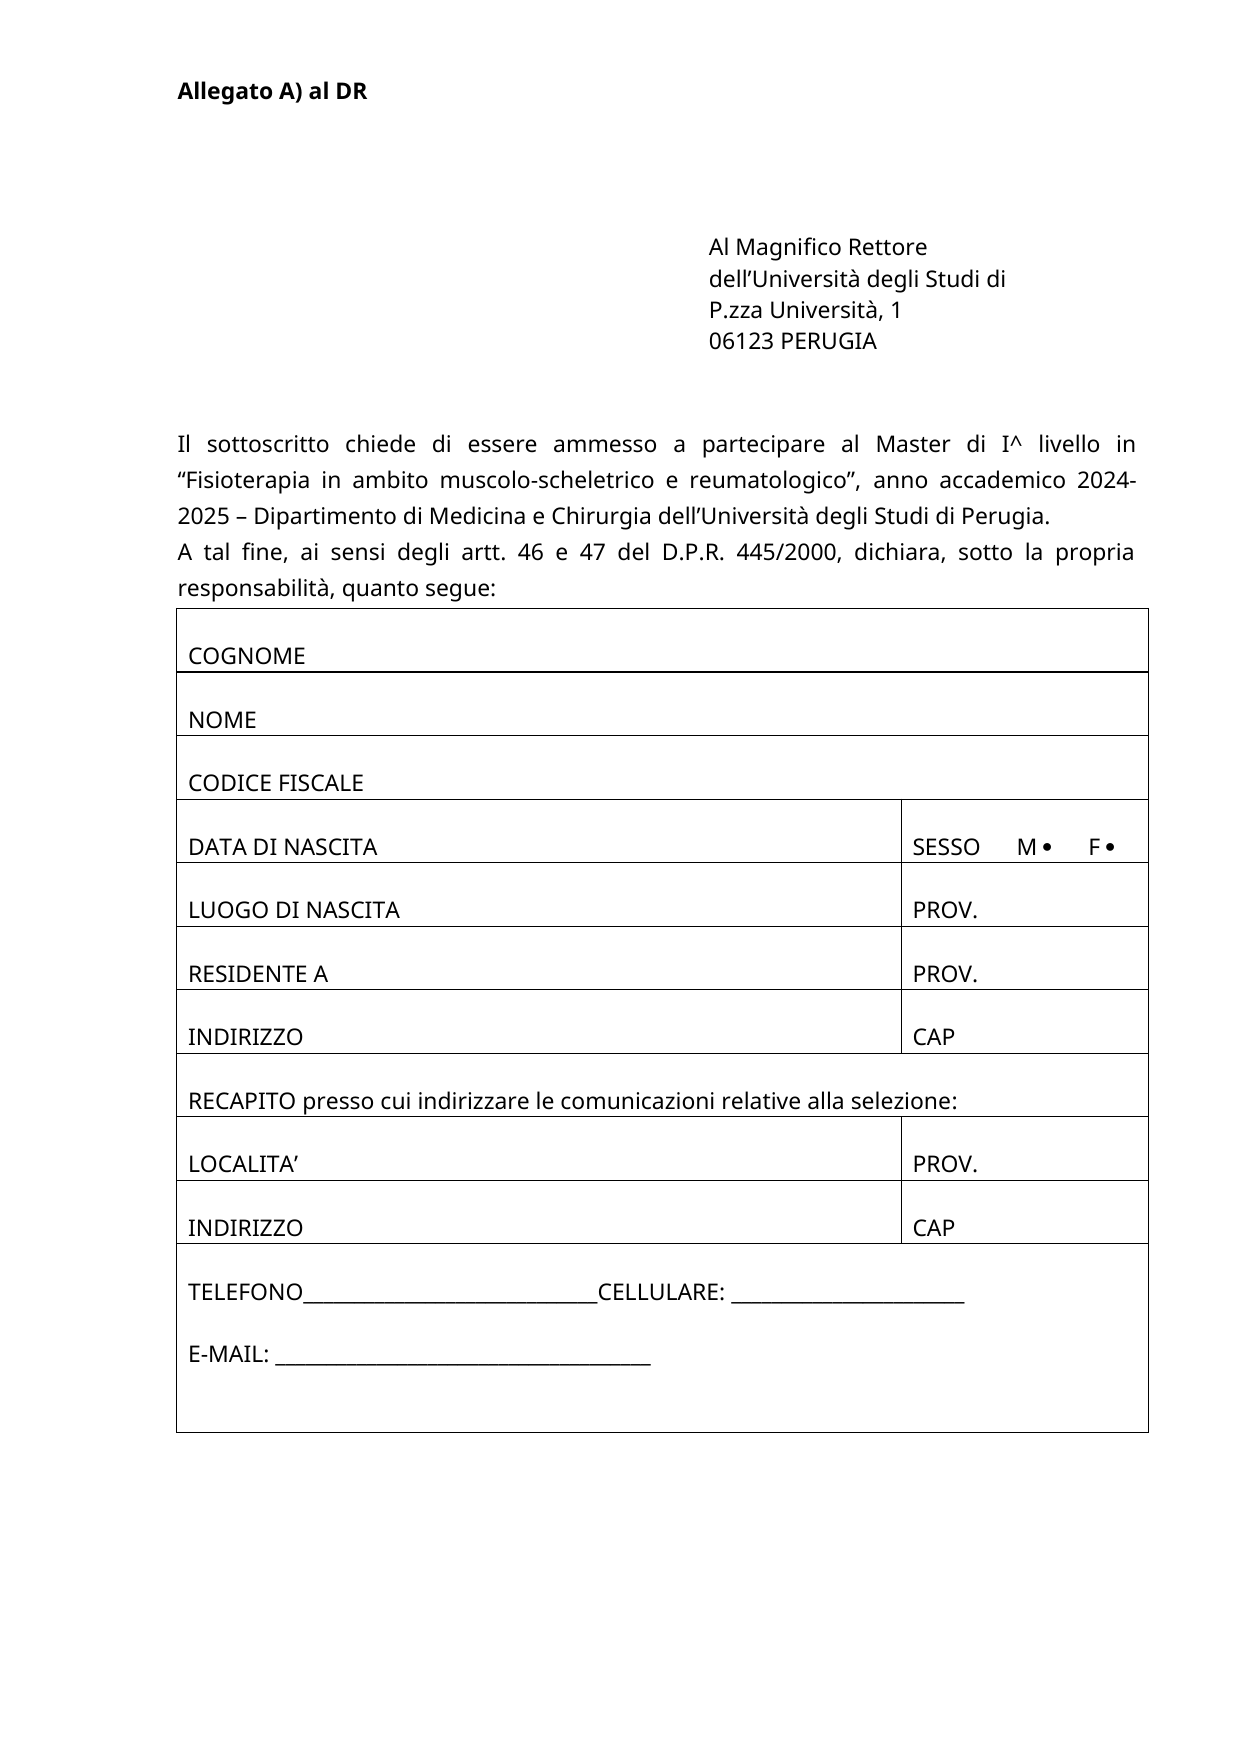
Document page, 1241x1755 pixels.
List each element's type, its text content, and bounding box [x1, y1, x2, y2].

text Il sottoscritto chiede di essere ammesso a partecipare al Master di I^ livello in “Fisioterapia in ambito muscolo-scheletrico e reumatologico”, anno accademico 2024-2025 – Dipartimento di Medicina e Chirurgia dell’Università degli Studi di Perugia. [177, 428, 1137, 531]
text dell’Università degli Studi di [177, 262, 1137, 294]
table_cell LUOGO DI NASCITA [177, 863, 901, 926]
text 06123 PERUGIA [177, 325, 1137, 356]
table_cell SESSO M  F  [902, 800, 1148, 862]
table_cell INDIRIZZO [177, 1181, 901, 1243]
table_cell TELEFONO_____________________________CELLULARE: _______________________ E-MAIL: _____________________________________ [177, 1244, 1148, 1432]
table_cell CAP [902, 990, 1148, 1053]
table_cell PROV. [902, 927, 1148, 989]
table_cell LOCALITA’ [177, 1117, 901, 1180]
table_header COGNOME [177, 609, 1148, 671]
table_cell PROV. [902, 863, 1148, 926]
table_cell CAP [902, 1181, 1148, 1243]
table_cell INDIRIZZO [177, 990, 901, 1053]
text P.zza Università, 1 [177, 294, 1137, 325]
table_cell RESIDENTE A [177, 927, 901, 989]
text A tal fine, ai sensi degli artt. 46 e 47 del D.P.R. 445/2000, dichiara, sotto la propria responsabilità, quanto segue: [177, 536, 1137, 603]
table_cell CODICE FISCALE [177, 736, 1148, 798]
table_cell DATA DI NASCITA [177, 800, 901, 862]
text Al Magnifico Rettore [177, 231, 1137, 262]
table_cell RECAPITO presso cui indirizzare le comunicazioni relative alla selezione: [177, 1054, 1148, 1116]
table_cell PROV. [902, 1117, 1148, 1180]
subtitle Allegato A) al DR [177, 75, 1137, 106]
table_cell NOME [177, 673, 1148, 735]
